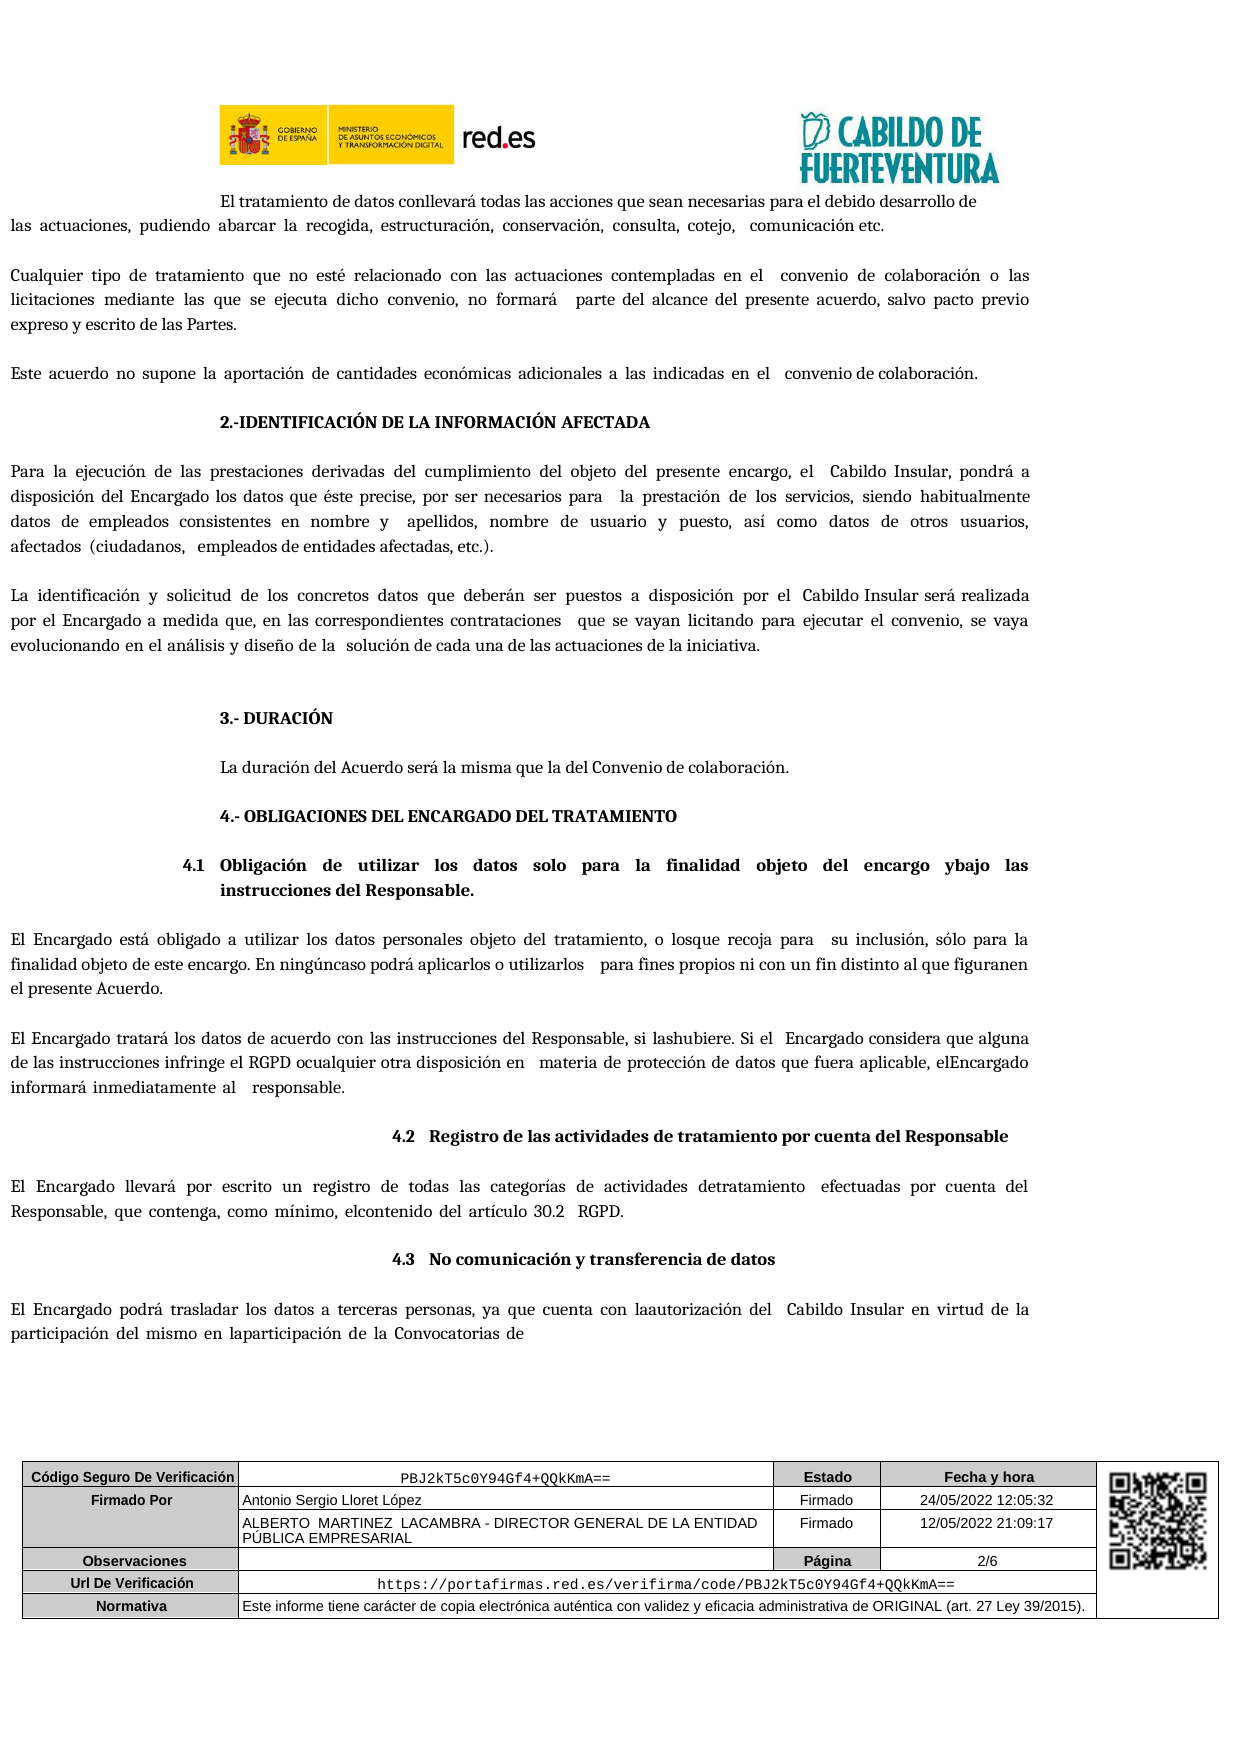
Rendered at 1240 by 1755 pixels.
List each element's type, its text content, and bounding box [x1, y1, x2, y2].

table_header [1097, 1462, 1218, 1617]
table_cell Firmado Por [23, 1487, 238, 1547]
text Este acuerdo no supone la aportación de cantidades económicas adicionales a las indicadas en el convenio de colaboración. [10, 363, 1029, 384]
text Para la ejecución de las prestaciones derivadas del cumplimiento del objeto del presente encargo, el Cabildo Insular, pondrá a disposición del Encargado los datos que éste precise, por ser necesarios para la prestación de los servicios, siendo habitualmente datos de empleados consistentes en nombre y apellidos, nombre de usuario y puesto, así como datos de otros usuarios, afectados (ciudadanos, empleados de entidades afectadas, etc.). [10, 461, 1030, 557]
table_cell Antonio Sergio Lloret López [239, 1487, 773, 1509]
list Obligación de utilizar los datos solo para la finalidad objeto del encargo ybajo las instrucciones del Responsable. [183, 855, 1029, 900]
table_cell 2/6 [881, 1548, 1096, 1569]
table_cell https://portafirmas.red.es/verifirma/code/PBJ2kT5c0Y94Gf4+QQkKmA== [239, 1571, 1096, 1592]
table_cell Firmado [774, 1487, 880, 1509]
table_cell Normativa [23, 1594, 238, 1617]
table_cell Página [774, 1548, 880, 1569]
table_cell Firmado [774, 1510, 880, 1547]
table_header Código Seguro De Verificación [23, 1462, 238, 1486]
text El Encargado tratará los datos de acuerdo con las instrucciones del Responsable, si lashubiere. Si el Encargado considera que alguna de las instrucciones infringe el RGPD ocualquier otra disposición en materia de protección de datos que fuera aplicable, elEncargado informará inmediatamente al responsable. [10, 1027, 1030, 1098]
table_header Fecha y hora [881, 1462, 1096, 1486]
table_cell Url De Verificación [23, 1571, 238, 1592]
text El Encargado llevará por escrito un registro de todas las categorías de actividades detratamiento efectuadas por cuenta del Responsable, que contenga, como mínimo, elcontenido del artículo 30.2 RGPD. [10, 1176, 1029, 1221]
table_header Estado [774, 1462, 880, 1486]
subtitle 3.- DURACIÓN [220, 708, 1231, 729]
table_cell Este informe tiene carácter de copia electrónica auténtica con validez y eficacia administrativa de ORIGINAL (art. 27 Ley 39/2015). [239, 1594, 1096, 1617]
text las actuaciones, pudiendo abarcar la recogida, estructuración, conservación, consulta, cotejo, comunicación etc. [10, 215, 1029, 236]
subtitle 4.- OBLIGACIONES DEL ENCARGADO DEL TRATAMIENTO [220, 806, 1231, 827]
table_cell ALBERTO MARTINEZ LACAMBRA - DIRECTOR GENERAL DE LA ENTIDAD PÚBLICA EMPRESARIAL [239, 1510, 773, 1547]
subtitle 2.-IDENTIFICACIÓN DE LA INFORMACIÓN AFECTADA [220, 412, 1231, 432]
text El tratamiento de datos conllevará todas las acciones que sean necesarias para el debido desarrollo de [220, 192, 1231, 211]
table_header PBJ2kT5c0Y94Gf4+QQkKmA== [239, 1462, 773, 1486]
list Registro de las actividades de tratamiento por cuenta del Responsable [392, 1127, 1231, 1147]
table_cell Observaciones [23, 1548, 238, 1569]
text La duración del Acuerdo será la misma que la del Convenio de colaboración. [220, 757, 1231, 778]
text El Encargado está obligado a utilizar los datos personales objeto del tratamiento, o losque recoja para su inclusión, sólo para la finalidad objeto de este encargo. En ningúncaso podrá aplicarlos o utilizarlos para fines propios ni con un fin distinto al que figuranen el presente Acuerdo. [10, 929, 1030, 999]
text La identificación y solicitud de los concretos datos que deberán ser puestos a disposición por el Cabildo Insular será realizada por el Encargado a medida que, en las correspondientes contrataciones que se vayan licitando para ejecutar el convenio, se vaya evolucionando en el análisis y diseño de la solución de cada una de las actuaciones de la iniciativa. [10, 585, 1029, 656]
table_cell 12/05/2022 21:09:17 [881, 1510, 1096, 1547]
table_cell [239, 1548, 773, 1569]
text Cualquier tipo de tratamiento que no esté relacionado con las actuaciones contempladas en el convenio de colaboración o las licitaciones mediante las que se ejecuta dicho convenio, no formará parte del alcance del presente acuerdo, salvo pacto previo expreso y escrito de las Partes. [10, 264, 1029, 334]
text El Encargado podrá trasladar los datos a terceras personas, ya que cuenta con laautorización del Cabildo Insular en virtud de la participación del mismo en laparticipación de la Convocatorias de [10, 1299, 1030, 1344]
list No comunicación y transferencia de datos [392, 1250, 1231, 1270]
table_cell 24/05/2022 12:05:32 [881, 1487, 1096, 1509]
